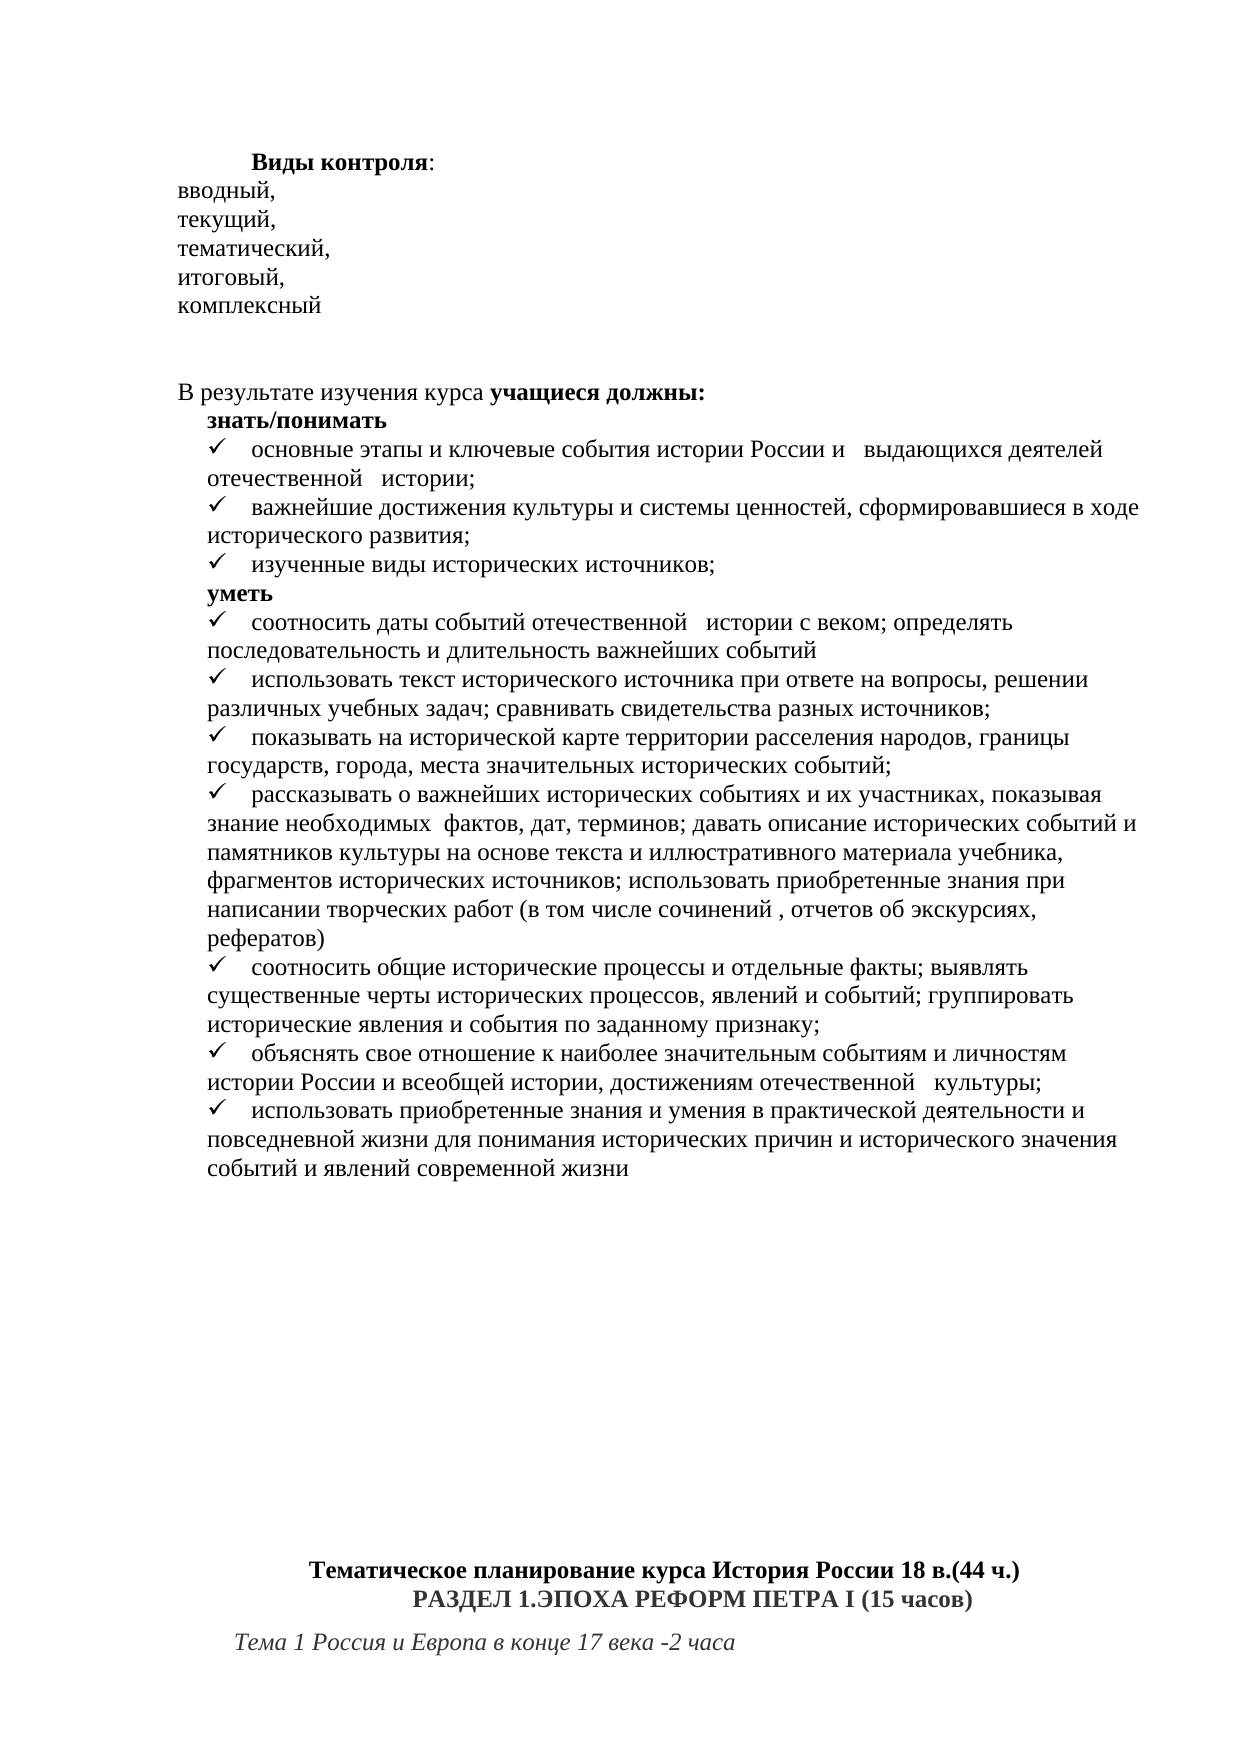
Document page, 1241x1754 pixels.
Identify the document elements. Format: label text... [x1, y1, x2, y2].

list рассказывать о важнейших исторических событиях и их участниках, показывая знание необходимых фактов, дат, терминов; давать описание исторических событий и памятников культуры на основе текста и иллюстративного материала учебника, фрагментов исторических источников; использовать приобретенные знания при написании творческих работ (в том числе сочинений , отчетов об экскурсиях, рефератов) [207, 779, 1152, 952]
text уметь [207, 578, 1152, 607]
list соотносить общие исторические процессы и отдельные факты; выявлять существенные черты исторических процессов, явлений и событий; группировать исторические явления и события по заданному признаку; [207, 952, 1152, 1038]
text РАЗДЕЛ 1.ЭПОХА РЕФОРМ ПЕТРА I (15 часов) [177, 1584, 1152, 1613]
list важнейшие достижения культуры и системы ценностей, сформировавшиеся в ходе исторического развития; [207, 492, 1152, 549]
text тематический, [177, 233, 1152, 262]
list показывать на исторической карте территории расселения народов, границы государств, города, места значительных исторических событий; [207, 722, 1152, 779]
text В результате изучения курса учащиеся должны: [177, 377, 1152, 406]
list изученные виды исторических источников; [207, 549, 1152, 578]
list объяснять свое отношение к наиболее значительным событиям и личностям истории России и всеобщей истории, достижениям отечественной культуры; [207, 1038, 1152, 1096]
text текущий, [177, 204, 1152, 233]
text итоговый, [177, 262, 1152, 291]
text Виды контроля: [177, 147, 1152, 176]
text комплексный [177, 291, 1152, 319]
list основные этапы и ключевые события истории России и выдающихся деятелей отечественной истории; [207, 434, 1152, 492]
list использовать текст исторического источника при ответе на вопросы, решении различных учебных задач; сравнивать свидетельства разных источников; [207, 664, 1152, 722]
text знать/понимать [207, 406, 1152, 434]
text Тематическое планирование курса История России 18 в.(44 ч.) [177, 1556, 1152, 1584]
text Тема 1 Россия и Европа в конце 17 века -2 часа [177, 1627, 1152, 1656]
list использовать приобретенные знания и умения в практической деятельности и повседневной жизни для понимания исторических причин и исторического значения событий и явлений современной жизни [207, 1096, 1152, 1182]
text вводный, [177, 176, 1152, 204]
list соотносить даты событий отечественной истории с веком; определять последовательность и длительность важнейших событий [207, 607, 1152, 664]
